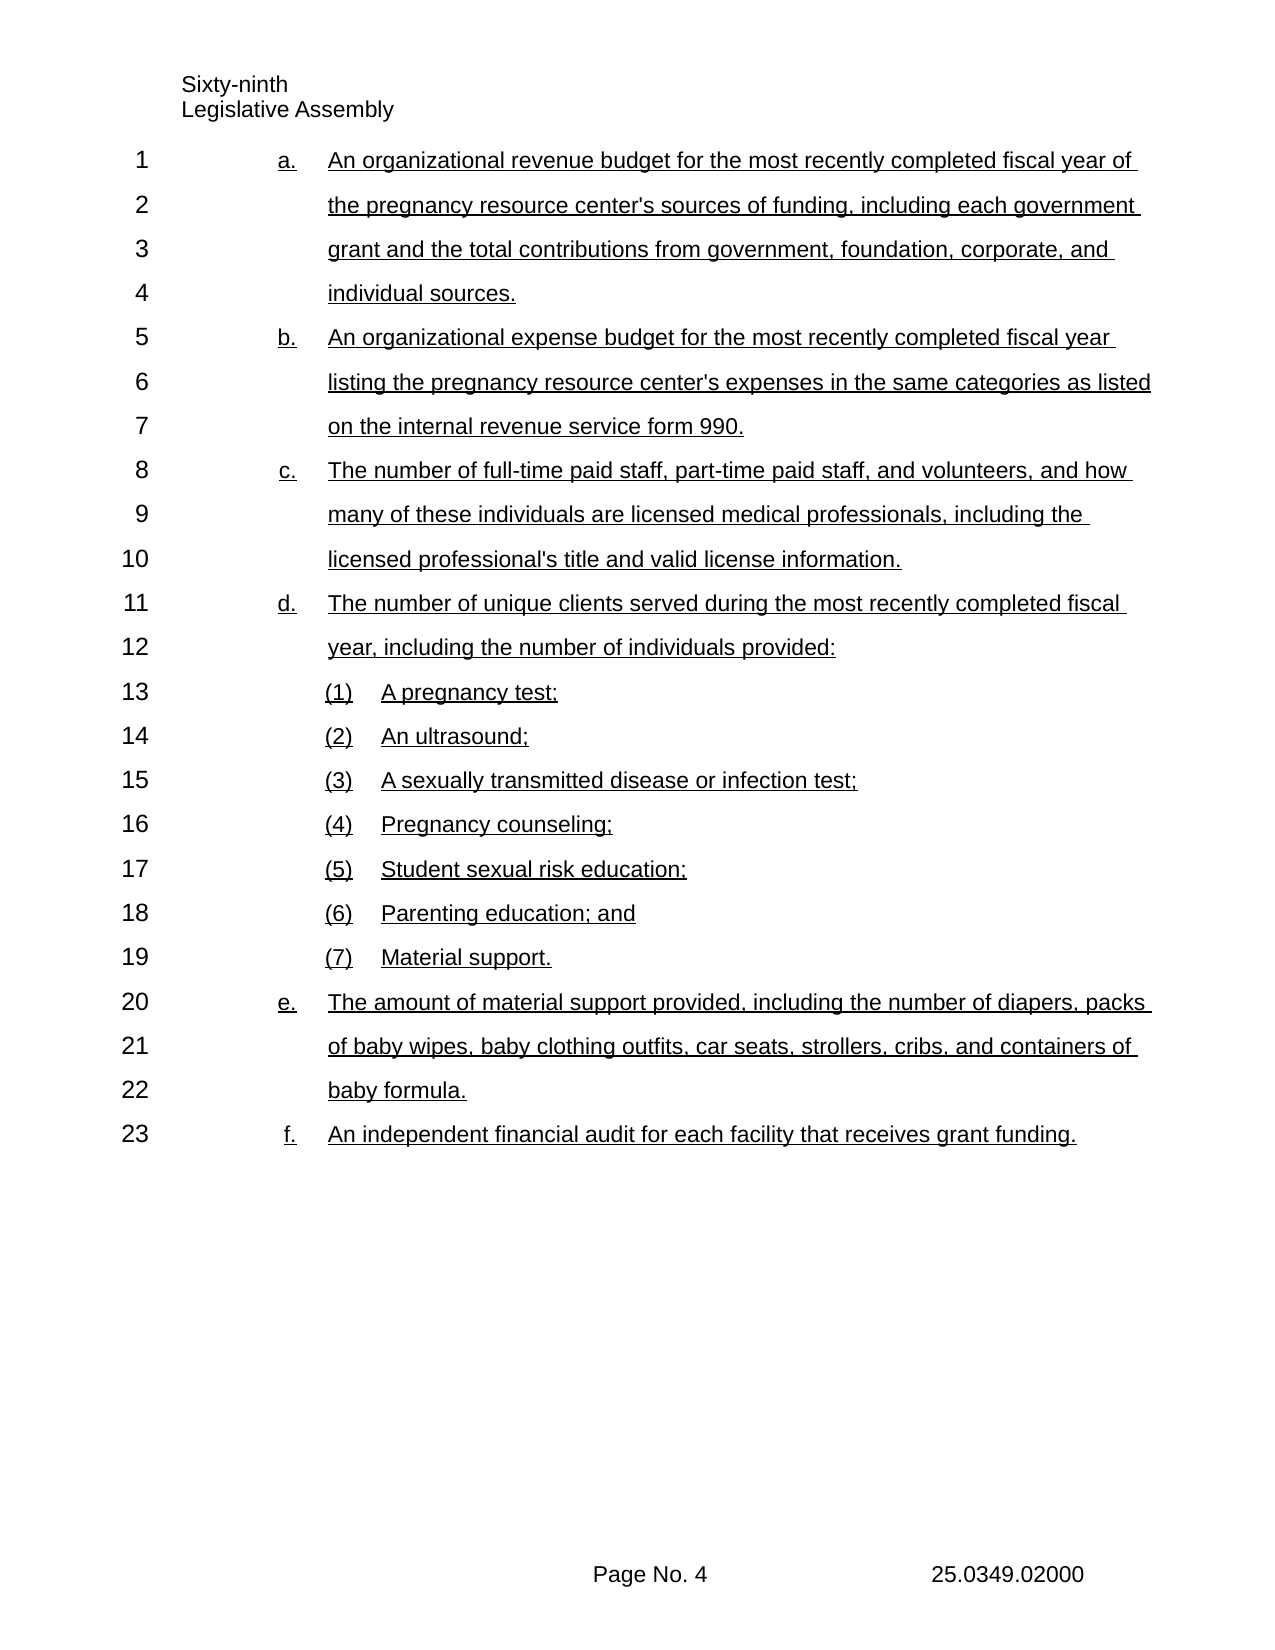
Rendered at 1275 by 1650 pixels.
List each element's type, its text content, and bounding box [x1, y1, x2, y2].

text (2) An ultrasound; [181, 709, 1154, 753]
text (6) Parenting education; and [181, 886, 1154, 930]
text (3) A sexually transmitted disease or infection test; [181, 753, 1154, 797]
text a. An organizational revenue budget for the most recently completed fiscal year of the pregnancy resource center's sources of funding, including each government grant and the total contributions from government, foundation, corporate, and individual sources. [181, 133, 1154, 310]
text (5) Student sexual risk education; [181, 842, 1154, 886]
text (1) A pregnancy test; [181, 664, 1154, 709]
text e. The amount of material support provided, including the number of diapers, packs of baby wipes, baby clothing outfits, car seats, strollers, cribs, and containers of baby formula. [181, 974, 1154, 1107]
text b. An organizational expense budget for the most recently completed fiscal year listing the pregnancy resource center's expenses in the same categories as listed on the internal revenue service form 990. [181, 310, 1154, 443]
text f. An independent financial audit for each facility that receives grant funding. [181, 1107, 1154, 1152]
text (7) Material support. [181, 930, 1154, 974]
text c. The number of full‑time paid staff, part‑time paid staff, and volunteers, and how many of these individuals are licensed medical professionals, including the licensed professional's title and valid license information. [181, 443, 1154, 576]
text (4) Pregnancy counseling; [181, 797, 1154, 842]
text d. The number of unique clients served during the most recently completed fiscal year, including the number of individuals provided: [181, 576, 1154, 664]
